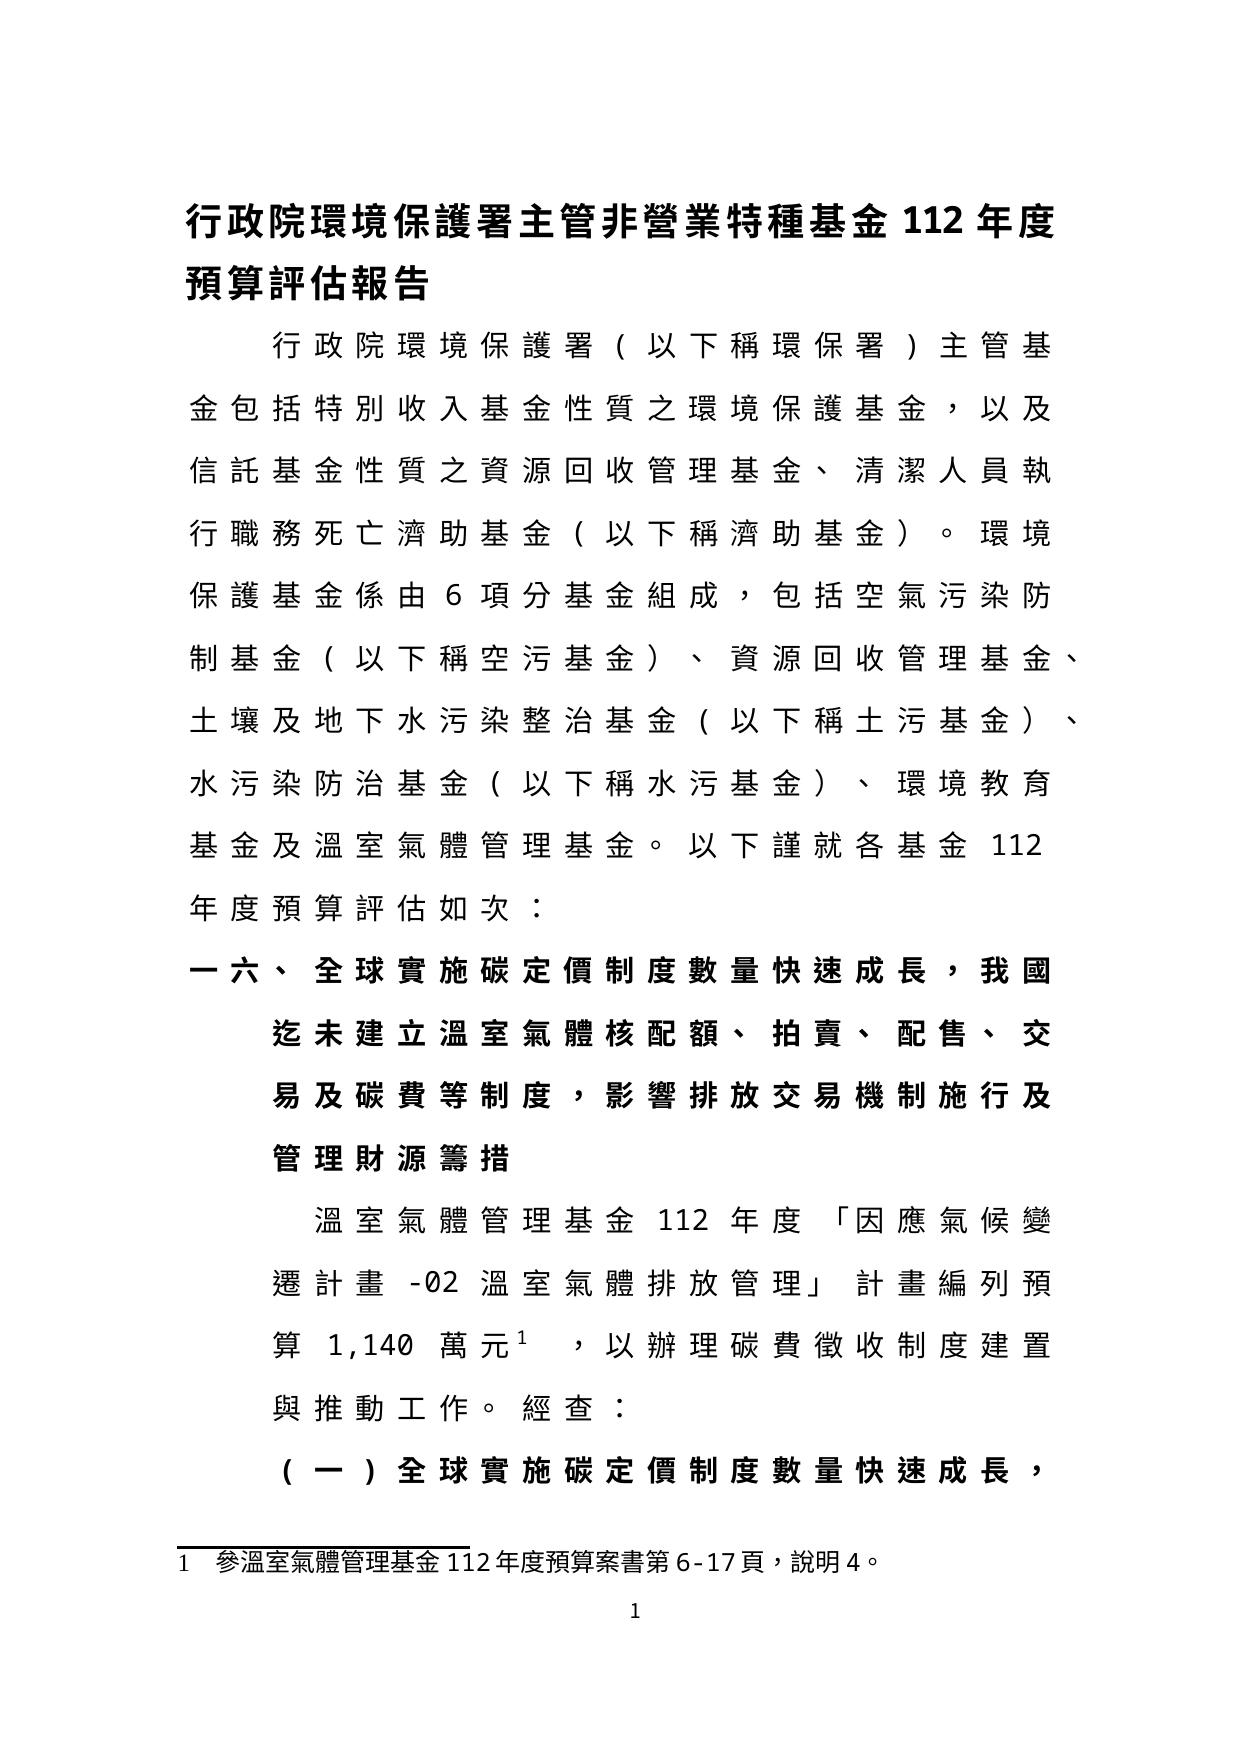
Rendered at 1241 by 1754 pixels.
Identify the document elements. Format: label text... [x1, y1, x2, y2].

text (一)全球實施碳定價制度數量快速成長， [242, 1427, 1058, 1490]
text 行政院環境保護署(以下稱環保署)主管基金包括特別收入基金性質之環境保護基金，以及信託基金性質之資源回收管理基金、清潔人員執行職務死亡濟助基金(以下稱濟助基金）。環境保護基金係由6項分基金組成，包括空氣污染防制基金(以下稱空污基金）、資源回收管理基金、土壤及地下水污染整治基金(以下稱土污基金）、水污染防治基金(以下稱水污基金）、環境教育基金及溫室氣體管理基金。以下謹就各基金112年度預算評估如次： [183, 302, 1058, 927]
text 一六、全球實施碳定價制度數量快速成長，我國迄未建立溫室氣體核配額、拍賣、配售、交易及碳費等制度，影響排放交易機制施行及管理財源籌措 [183, 927, 1058, 1177]
text 行政院環境保護署主管非營業特種基金112年度預算評估報告 [183, 177, 1058, 302]
text 參溫室氣體管理基金112年度預算案書第6-17頁，說明4。 [177, 1548, 1063, 1577]
text 溫室氣體管理基金112年度「因應氣候變遷計畫-02溫室氣體排放管理」計畫編列預算1,140萬元，以辦理碳費徵收制度建置與推動工作。經查： [242, 1177, 1058, 1427]
